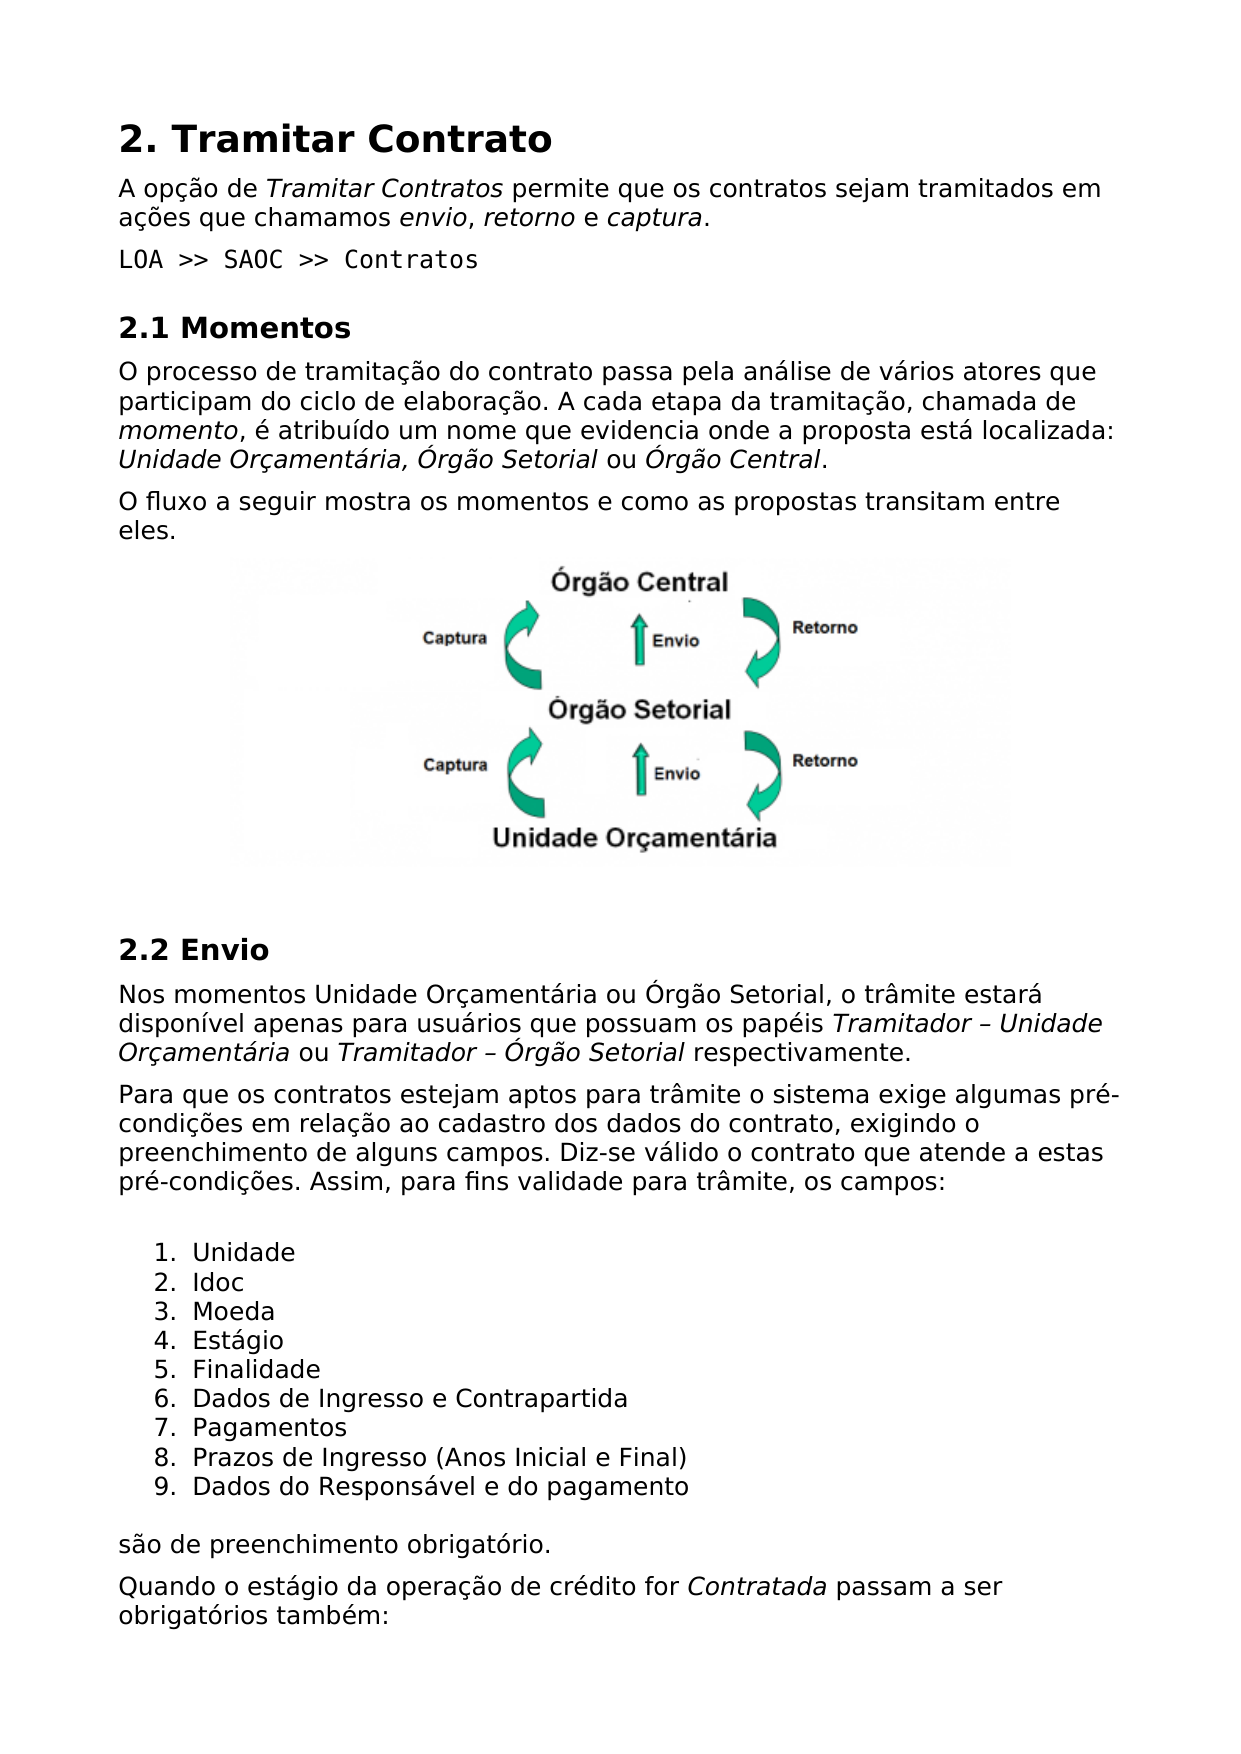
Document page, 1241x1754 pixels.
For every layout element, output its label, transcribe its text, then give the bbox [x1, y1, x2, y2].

list Moeda [177, 1297, 1122, 1326]
list Dados do Responsável e do pagamento [177, 1472, 1122, 1501]
text Quando o estágio da operação de crédito for Contratada passam a ser obrigatórios também: [118, 1572, 1122, 1631]
subtitle 2.1 Momentos [118, 311, 1122, 345]
text O processo de tramitação do contrato passa pela análise de vários atores que participam do ciclo de elaboração. A cada etapa da tramitação, chamada de momento, é atribuído um nome que evidencia onde a proposta está localizada: Unidade Orçamentária, Órgão Setorial ou Órgão Central. [118, 357, 1122, 474]
subtitle 2. Tramitar Contrato [118, 118, 1122, 162]
subtitle 2.2 Envio [118, 933, 1122, 967]
list Estágio [177, 1326, 1122, 1355]
list Idoc [177, 1268, 1122, 1297]
text Para que os contratos estejam aptos para trâmite o sistema exige algumas pré-condições em relação ao cadastro dos dados do contrato, exigindo o preenchimento de alguns campos. Diz-se válido o contrato que atende a estas pré-condições. Assim, para fins validade para trâmite, os campos: [118, 1080, 1122, 1197]
list Unidade [177, 1239, 1122, 1268]
text A opção de Tramitar Contratos permite que os contratos sejam tramitados em ações que chamamos envio, retorno e captura. [118, 174, 1122, 233]
text Nos momentos Unidade Orçamentária ou Órgão Setorial, o trâmite estará disponível apenas para usuários que possuam os papéis Tramitador – Unidade Orçamentária ou Tramitador – Órgão Setorial respectivamente. [118, 980, 1122, 1067]
list Finalidade [177, 1355, 1122, 1384]
list Dados de Ingresso e Contrapartida [177, 1384, 1122, 1414]
picture [229, 557, 1011, 867]
list Pagamentos [177, 1414, 1122, 1443]
text O fluxo a seguir mostra os momentos e como as propostas transitam entre eles. [118, 487, 1122, 545]
list Prazos de Ingresso (Anos Inicial e Final) [177, 1443, 1122, 1472]
text LOA >> SAOC >> Contratos [118, 245, 1122, 274]
text são de preenchimento obrigatório. [118, 1531, 1122, 1560]
